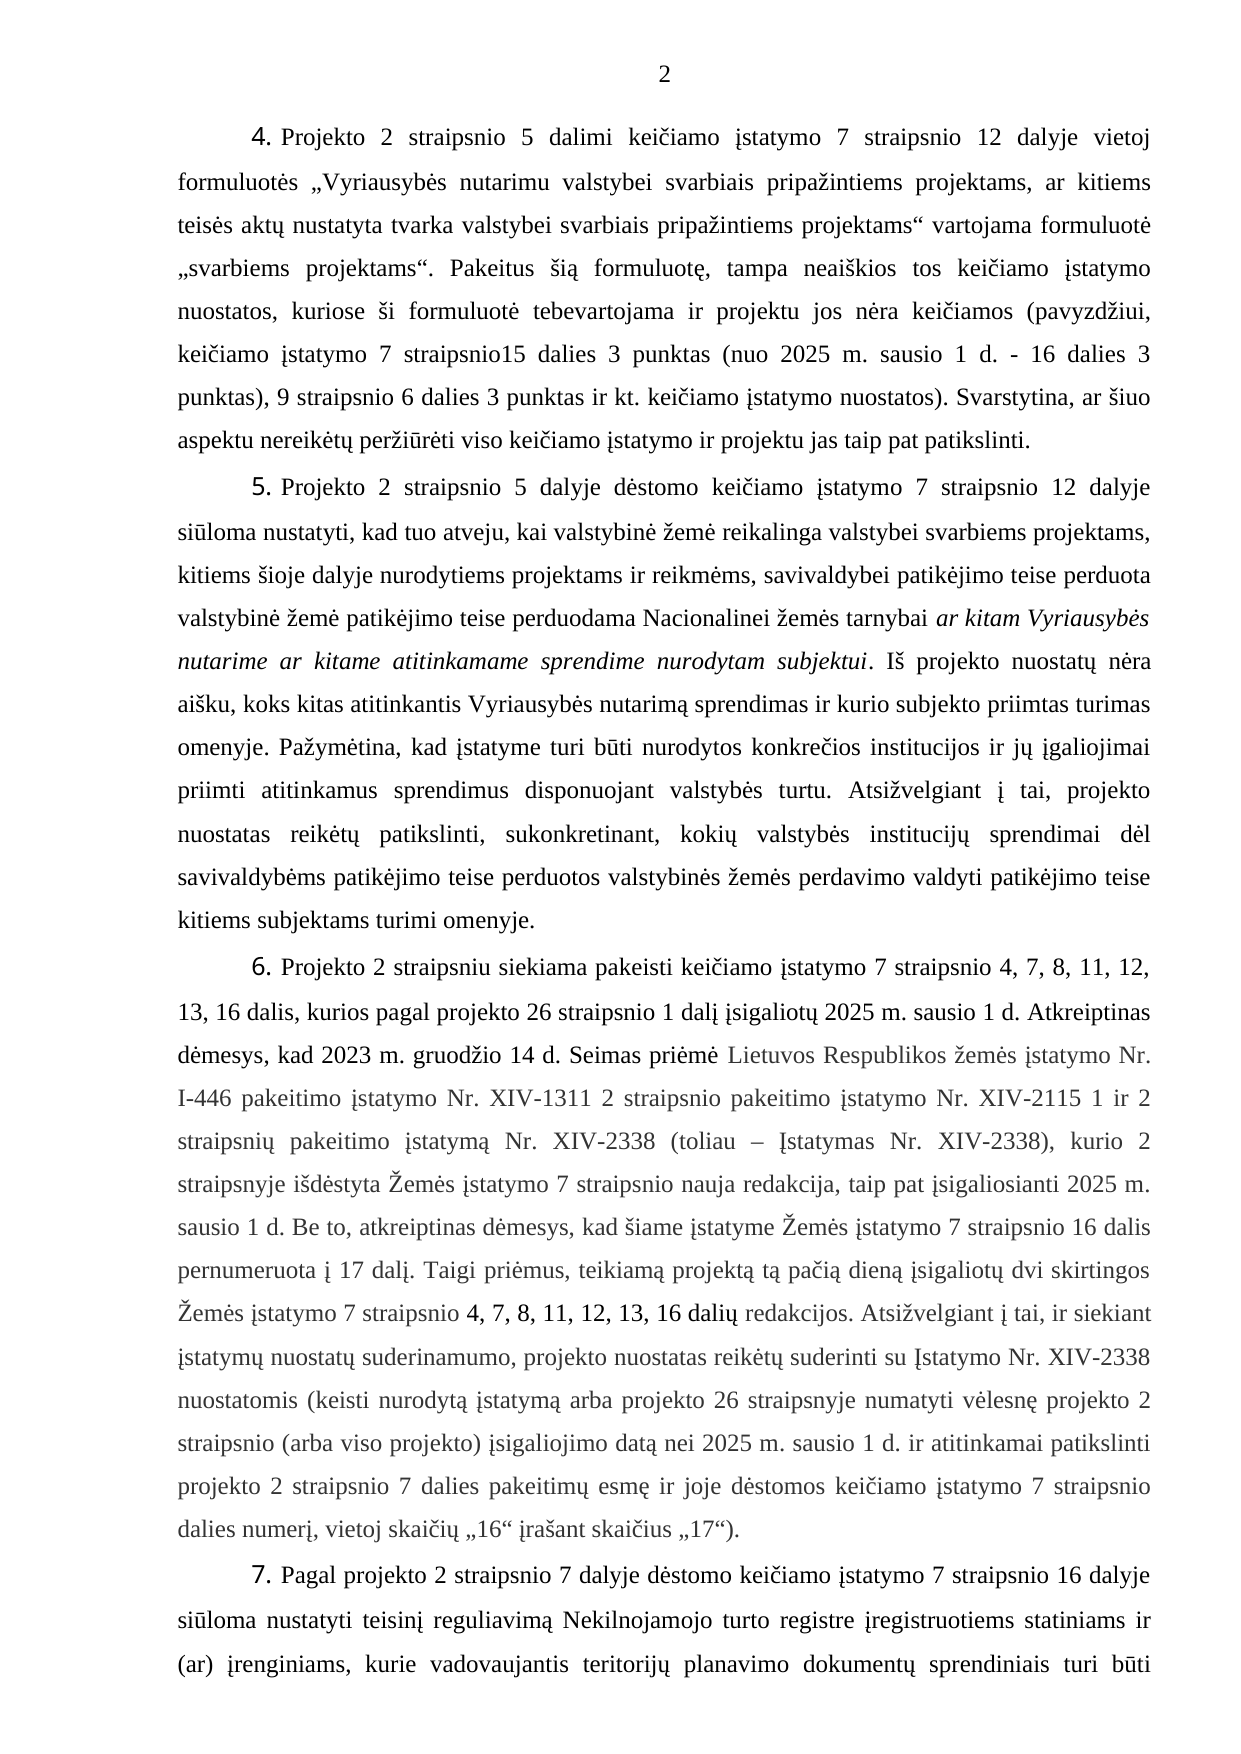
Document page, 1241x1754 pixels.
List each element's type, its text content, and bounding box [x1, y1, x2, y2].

list Pagal projekto 2 straipsnio 7 dalyje dėstomo keičiamo įstatymo 7 straipsnio 16 dalyje siūloma nustatyti teisinį reguliavimą Nekilnojamojo turto registre įregistruotiems statiniams ir (ar) įrenginiams, kurie vadovaujantis teritorijų planavimo dokumentų sprendiniais turi būti [177, 1557, 1152, 1677]
list Projekto 2 straipsniu siekiama pakeisti keičiamo įstatymo 7 straipsnio 4, 7, 8, 11, 12, 13, 16 dalis, kurios pagal projekto 26 straipsnio 1 dalį įsigaliotų 2025 m. sausio 1 d. Atkreiptinas dėmesys, kad 2023 m. gruodžio 14 d. Seimas priėmė Lietuvos Respublikos žemės įstatymo Nr. I-446 pakeitimo įstatymo Nr. XIV-1311 2 straipsnio pakeitimo įstatymo Nr. XIV-2115 1 ir 2 straipsnių pakeitimo įstatymą Nr. XIV-2338 (toliau – Įstatymas Nr. XIV-2338), kurio 2 straipsnyje išdėstyta Žemės įstatymo 7 straipsnio nauja redakcija, taip pat įsigaliosianti 2025 m. sausio 1 d. Be to, atkreiptinas dėmesys, kad šiame įstatyme Žemės įstatymo 7 straipsnio 16 dalis pernumeruota į 17 dalį. Taigi priėmus, teikiamą projektą tą pačią dieną įsigaliotų dvi skirtingos Žemės įstatymo 7 straipsnio 4, 7, 8, 11, 12, 13, 16 dalių redakcijos. Atsižvelgiant į tai, ir siekiant įstatymų nuostatų suderinamumo, projekto nuostatas reikėtų suderinti su Įstatymo Nr. XIV-2338 nuostatomis (keisti nurodytą įstatymą arba projekto 26 straipsnyje numatyti vėlesnę projekto 2 straipsnio (arba viso projekto) įsigaliojimo datą nei 2025 m. sausio 1 d. ir atitinkamai patikslinti projekto 2 straipsnio 7 dalies pakeitimų esmę ir joje dėstomos keičiamo įstatymo 7 straipsnio dalies numerį, vietoj skaičių „16“ įrašant skaičius „17“). [177, 948, 1152, 1543]
list Projekto 2 straipsnio 5 dalimi keičiamo įstatymo 7 straipsnio 12 dalyje vietoj formuluotės „Vyriausybės nutarimu valstybei svarbiais pripažintiems projektams, ar kitiems teisės aktų nustatyta tvarka valstybei svarbiais pripažintiems projektams“ vartojama formuluotė „svarbiems projektams“. Pakeitus šią formuluotę, tampa neaiškios tos keičiamo įstatymo nuostatos, kuriose ši formuluotė tebevartojama ir projektu jos nėra keičiamos (pavyzdžiui, keičiamo įstatymo 7 straipsnio15 dalies 3 punktas (nuo 2025 m. sausio 1 d. - 16 dalies 3 punktas), 9 straipsnio 6 dalies 3 punktas ir kt. keičiamo įstatymo nuostatos). Svarstytina, ar šiuo aspektu nereikėtų peržiūrėti viso keičiamo įstatymo ir projektu jas taip pat patikslinti. [177, 118, 1152, 454]
list Projekto 2 straipsnio 5 dalyje dėstomo keičiamo įstatymo 7 straipsnio 12 dalyje siūloma nustatyti, kad tuo atveju, kai valstybinė žemė reikalinga valstybei svarbiems projektams, kitiems šioje dalyje nurodytiems projektams ir reikmėms, savivaldybei patikėjimo teise perduota valstybinė žemė patikėjimo teise perduodama Nacionalinei žemės tarnybai ar kitam Vyriausybės nutarime ar kitame atitinkamame sprendime nurodytam subjektui. Iš projekto nuostatų nėra aišku, koks kitas atitinkantis Vyriausybės nutarimą sprendimas ir kurio subjekto priimtas turimas omenyje. Pažymėtina, kad įstatyme turi būti nurodytos konkrečios institucijos ir jų įgaliojimai priimti atitinkamus sprendimus disponuojant valstybės turtu. Atsižvelgiant į tai, projekto nuostatas reikėtų patikslinti, sukonkretinant, kokių valstybės institucijų sprendimai dėl savivaldybėms patikėjimo teise perduotos valstybinės žemės perdavimo valdyti patikėjimo teise kitiems subjektams turimi omenyje. [177, 468, 1152, 934]
